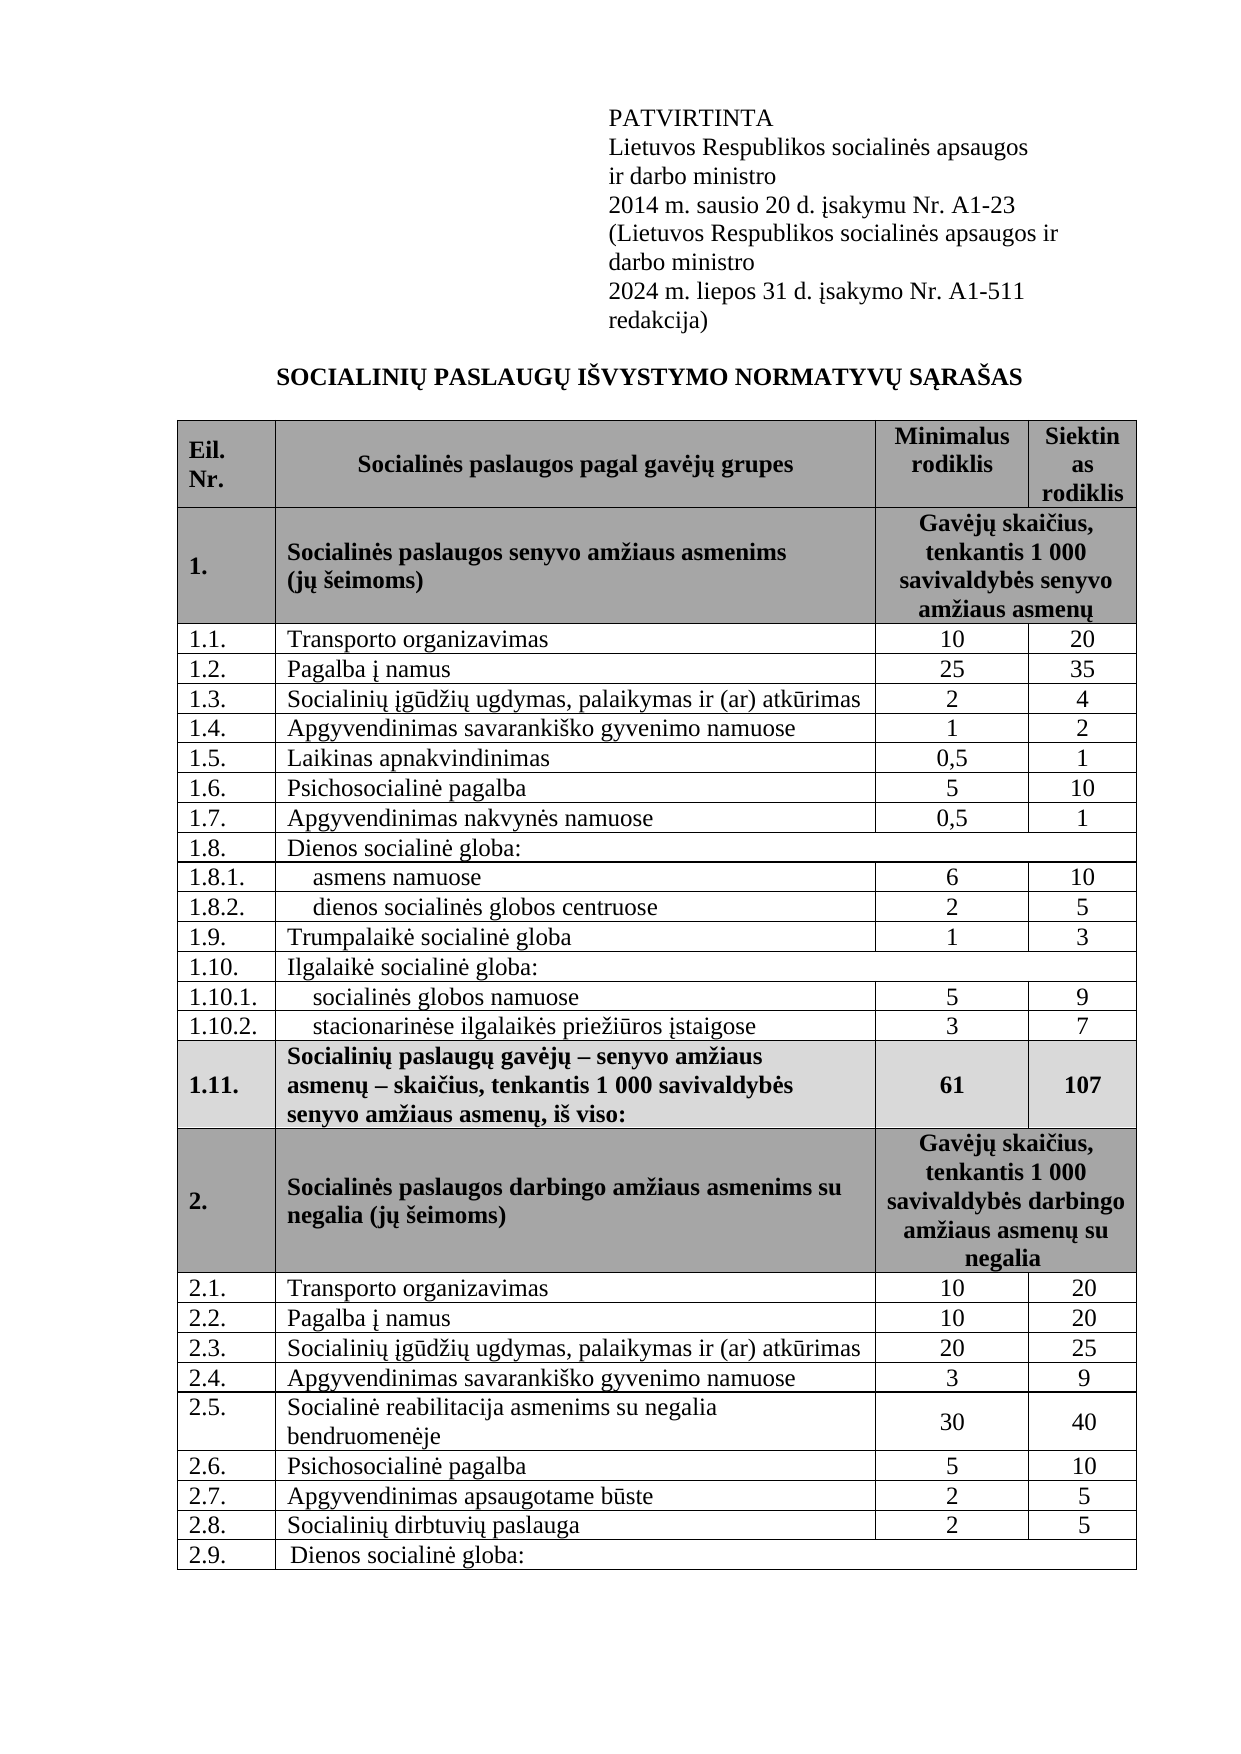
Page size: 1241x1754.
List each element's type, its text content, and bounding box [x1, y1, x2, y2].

table_cell 20 [1029, 1273, 1136, 1302]
table_cell 1.8. [178, 833, 275, 861]
table_cell 0,5 [876, 803, 1028, 832]
table_cell 9 [1029, 1363, 1136, 1391]
table_cell stacionarinėse ilgalaikės priežiūros įstaigose [276, 1011, 875, 1040]
table_cell 1.8.1. [178, 863, 275, 891]
table_cell 107 [1029, 1041, 1136, 1127]
table_cell Socialinių įgūdžių ugdymas, palaikymas ir (ar) atkūrimas [276, 684, 875, 712]
table_cell Apgyvendinimas savarankiško gyvenimo namuose [276, 714, 875, 742]
table_cell 20 [1029, 624, 1136, 653]
table_cell 4 [1029, 684, 1136, 712]
table_cell 1.9. [178, 922, 275, 951]
text ir darbo ministro [177, 161, 1122, 190]
table_cell Socialinių dirbtuvių paslauga [276, 1511, 875, 1539]
table_cell 2.2. [178, 1303, 275, 1332]
table_cell 1.4. [178, 714, 275, 742]
table_cell 1 [876, 922, 1028, 951]
table_cell Ilgalaikė socialinė globa: [276, 952, 1136, 981]
table_cell Pagalba į namus [276, 1303, 875, 1332]
table_cell 1.1. [178, 624, 275, 653]
table_cell 1 [876, 714, 1028, 742]
table_cell 9 [1029, 982, 1136, 1010]
table_cell 0,5 [876, 743, 1028, 772]
table_header Siektinas rodiklis [1029, 421, 1136, 507]
table_cell 5 [876, 773, 1028, 802]
table_cell 2.6. [178, 1451, 275, 1480]
table_cell 2.4. [178, 1363, 275, 1391]
text redakcija) [177, 305, 1122, 333]
table_cell 10 [1029, 773, 1136, 802]
table_cell Apgyvendinimas nakvynės namuose [276, 803, 875, 832]
table_cell 2 [876, 1481, 1028, 1509]
table_cell Apgyvendinimas apsaugotame būste [276, 1481, 875, 1509]
table_cell 1.2. [178, 654, 275, 683]
table_cell Laikinas apnakvindinimas [276, 743, 875, 772]
table_cell socialinės globos namuose [276, 982, 875, 1010]
table_cell 20 [1029, 1303, 1136, 1332]
table_cell Socialinių įgūdžių ugdymas, palaikymas ir (ar) atkūrimas [276, 1333, 875, 1362]
table_cell 1.6. [178, 773, 275, 802]
table_cell 20 [876, 1333, 1028, 1362]
table_cell 2 [876, 684, 1028, 712]
table_cell 25 [1029, 1333, 1136, 1362]
table_cell 5 [876, 982, 1028, 1010]
table_header Eil. Nr. [178, 421, 275, 507]
table_cell 25 [876, 654, 1028, 683]
table_cell 1. [178, 508, 275, 623]
text 2014 m. sausio 20 d. įsakymu Nr. A1-23 [177, 190, 1122, 218]
table_cell 5 [1029, 1511, 1136, 1539]
table_cell Gavėjų skaičius, tenkantis 1 000 savivaldybės darbingo amžiaus asmenų su negalia [876, 1129, 1136, 1272]
table_cell dienos socialinės globos centruose [276, 892, 875, 921]
table_cell 10 [1029, 863, 1136, 891]
table_cell asmens namuose [276, 863, 875, 891]
table_cell 2.9. [178, 1540, 275, 1569]
table_cell 7 [1029, 1011, 1136, 1040]
table_cell Gavėjų skaičius, tenkantis 1 000 savivaldybės senyvo amžiaus asmenų [876, 508, 1136, 623]
table_cell 2.8. [178, 1511, 275, 1539]
table_cell 1 [1029, 743, 1136, 772]
table_cell Socialinės paslaugos senyvo amžiaus asmenims (jų šeimoms) [276, 508, 875, 623]
table_cell 2.5. [178, 1393, 275, 1450]
table_cell 10 [876, 1303, 1028, 1332]
text (Lietuvos Respublikos socialinės apsaugos ir [177, 218, 1122, 247]
table_cell 5 [1029, 892, 1136, 921]
table_cell 61 [876, 1041, 1028, 1127]
text 2024 m. liepos 31 d. įsakymo Nr. A1-511 [177, 276, 1122, 305]
table_cell 1 [1029, 803, 1136, 832]
table_cell 2.7. [178, 1481, 275, 1509]
table_cell 35 [1029, 654, 1136, 683]
table_cell Socialinė reabilitacija asmenims su negalia bendruomenėje [276, 1393, 875, 1450]
table_cell 3 [876, 1011, 1028, 1040]
table_cell 2.3. [178, 1333, 275, 1362]
table_cell 6 [876, 863, 1028, 891]
table_cell Dienos socialinė globa: [276, 833, 1136, 861]
table_cell Dienos socialinė globa: [276, 1540, 1136, 1569]
table_cell 3 [876, 1363, 1028, 1391]
table_cell 1.7. [178, 803, 275, 832]
table_cell 2 [876, 1511, 1028, 1539]
table_cell Trumpalaikė socialinė globa [276, 922, 875, 951]
table_cell Psichosocialinė pagalba [276, 1451, 875, 1480]
text SOCIALINIŲ PASLAUGŲ IŠVYSTYMO NORMATYVų sąrašas [177, 362, 1122, 391]
table_cell Transporto organizavimas [276, 1273, 875, 1302]
table_cell 2 [1029, 714, 1136, 742]
table_cell 2 [876, 892, 1028, 921]
table_cell Pagalba į namus [276, 654, 875, 683]
table_cell Apgyvendinimas savarankiško gyvenimo namuose [276, 1363, 875, 1391]
table_cell 1.11. [178, 1041, 275, 1127]
table_cell 10 [1029, 1451, 1136, 1480]
table_cell 1.3. [178, 684, 275, 712]
table_cell 5 [876, 1451, 1028, 1480]
table_cell 40 [1029, 1393, 1136, 1450]
table_cell 2.1. [178, 1273, 275, 1302]
table_cell Socialinių paslaugų gavėjų – senyvo amžiaus asmenų – skaičius, tenkantis 1 000 savivaldybės senyvo amžiaus asmenų, iš viso: [276, 1041, 875, 1127]
text darbo ministro [177, 247, 1122, 276]
table_cell 30 [876, 1393, 1028, 1450]
table_cell 2. [178, 1129, 275, 1272]
table_cell 1.10.1. [178, 982, 275, 1010]
table_cell 10 [876, 624, 1028, 653]
table_cell 1.5. [178, 743, 275, 772]
table_cell 1.10.2. [178, 1011, 275, 1040]
table_cell 5 [1029, 1481, 1136, 1509]
table_cell 1.8.2. [178, 892, 275, 921]
table_cell Transporto organizavimas [276, 624, 875, 653]
table_cell 10 [876, 1273, 1028, 1302]
table_header Socialinės paslaugos pagal gavėjų grupes [276, 421, 875, 507]
table_header Minimalus rodiklis [876, 421, 1028, 507]
table_cell Psichosocialinė pagalba [276, 773, 875, 802]
table_cell Socialinės paslaugos darbingo amžiaus asmenims su negalia (jų šeimoms) [276, 1129, 875, 1272]
table_cell 1.10. [178, 952, 275, 981]
text PATVIRTINTA [177, 103, 1122, 132]
table_cell 3 [1029, 922, 1136, 951]
text Lietuvos Respublikos socialinės apsaugos [177, 132, 1122, 161]
